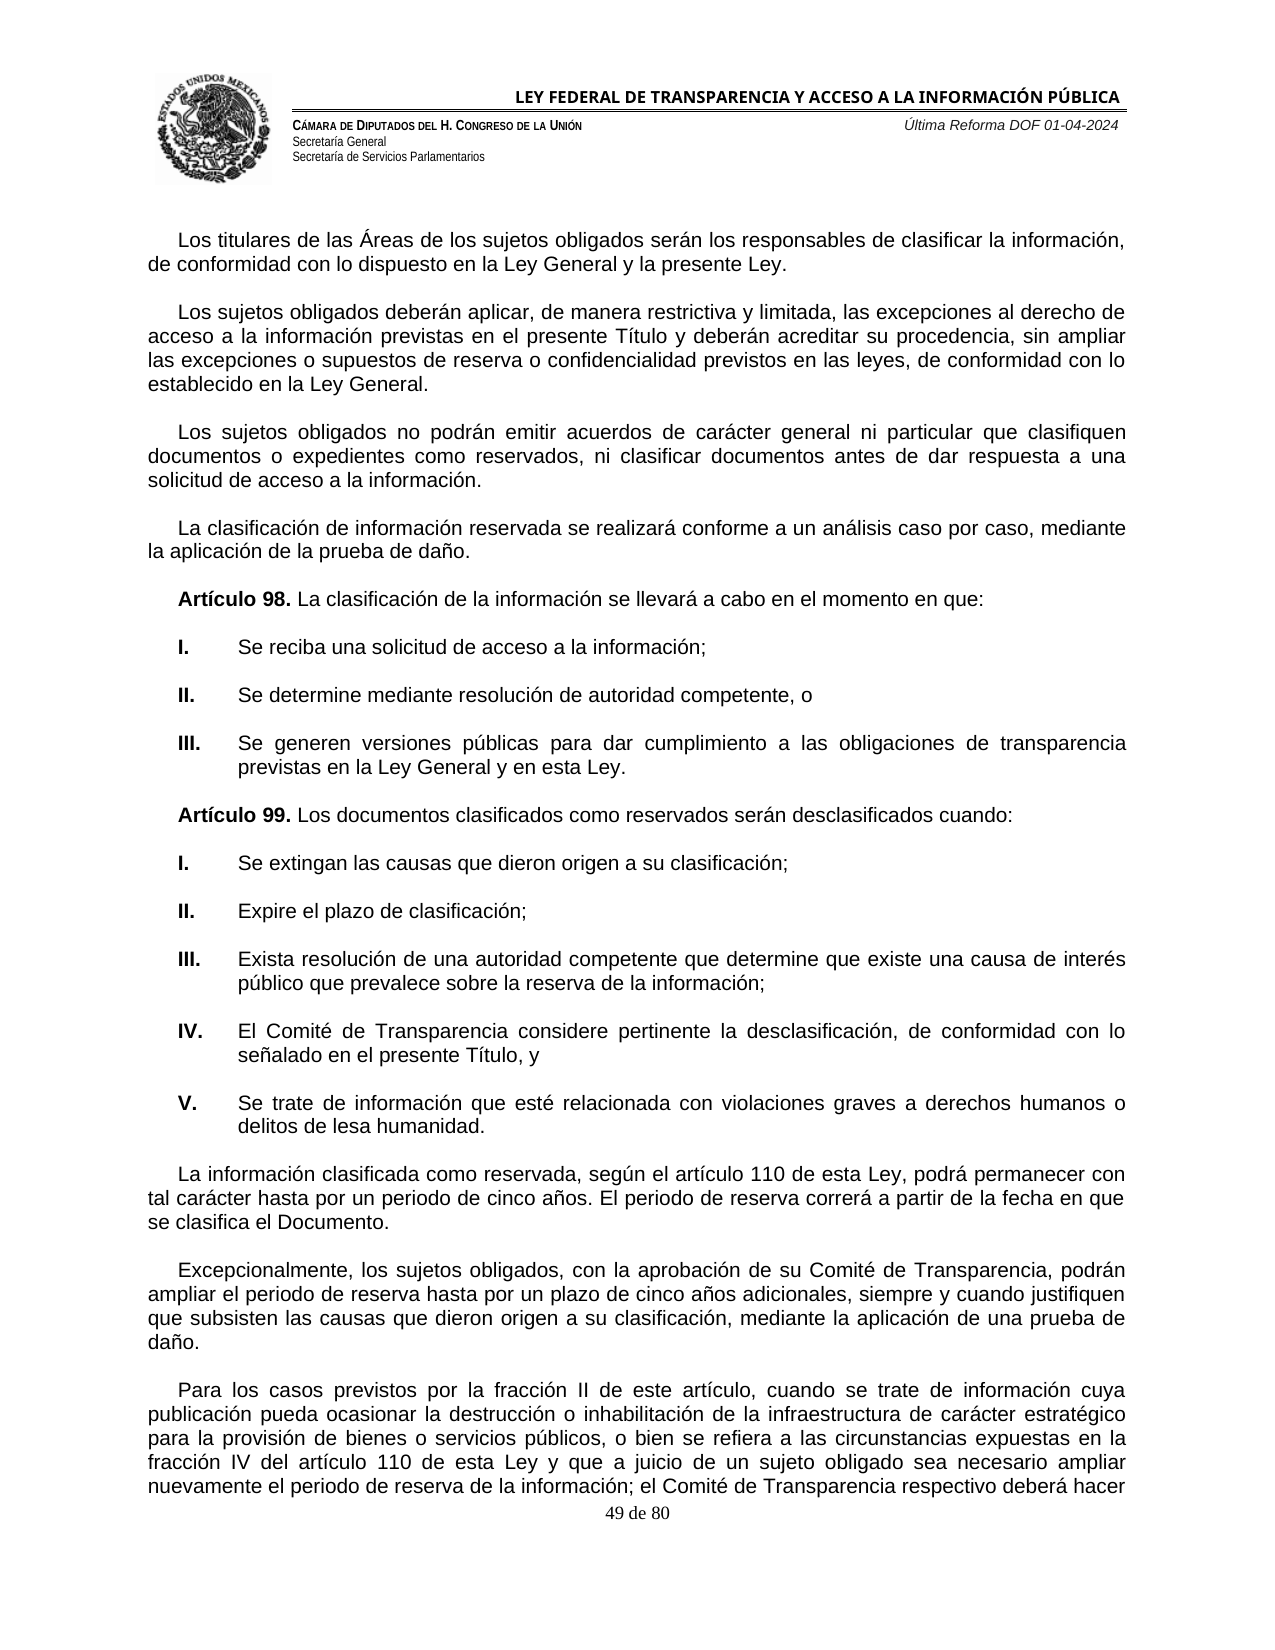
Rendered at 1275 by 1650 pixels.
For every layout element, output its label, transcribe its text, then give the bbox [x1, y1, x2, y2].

text V. Se trate de información que esté relacionada con violaciones graves a derechos humanos o delitos de lesa humanidad. [178, 1090, 1127, 1138]
text III. Exista resolución de una autoridad competente que determine que existe una causa de interés público que prevalece sobre la reserva de la información; [178, 947, 1127, 994]
text Artículo 99. Los documentos clasificados como reservados serán desclasificados cuando: [148, 803, 1127, 827]
text Los titulares de las Áreas de los sujetos obligados serán los responsables de clasificar la información, de conformidad con lo dispuesto en la Ley General y la presente Ley. [148, 228, 1127, 276]
text La información clasificada como reservada, según el artículo 110 de esta Ley, podrá permanecer con tal carácter hasta por un periodo de cinco años. El periodo de reserva correrá a partir de la fecha en que se clasifica el Documento. [148, 1162, 1127, 1234]
text IV. El Comité de Transparencia considere pertinente la desclasificación, de conformidad con lo señalado en el presente Título, y [178, 1018, 1127, 1066]
text Excepcionalmente, los sujetos obligados, con la aprobación de su Comité de Transparencia, podrán ampliar el periodo de reserva hasta por un plazo de cinco años adicionales, siempre y cuando justifiquen que subsisten las causas que dieron origen a su clasificación, mediante la aplicación de una prueba de daño. [148, 1258, 1127, 1354]
text II. Se determine mediante resolución de autoridad competente, o [178, 683, 1127, 707]
text I. Se reciba una solicitud de acceso a la información; [178, 635, 1127, 659]
text La clasificación de información reservada se realizará conforme a un análisis caso por caso, mediante la aplicación de la prueba de daño. [148, 515, 1127, 563]
text Los sujetos obligados deberán aplicar, de manera restrictiva y limitada, las excepciones al derecho de acceso a la información previstas en el presente Título y deberán acreditar su procedencia, sin ampliar las excepciones o supuestos de reserva o confidencialidad previstos en las leyes, de conformidad con lo establecido en la Ley General. [148, 300, 1127, 396]
text II. Expire el plazo de clasificación; [178, 899, 1127, 923]
text III. Se generen versiones públicas para dar cumplimiento a las obligaciones de transparencia previstas en la Ley General y en esta Ley. [178, 731, 1127, 779]
text I. Se extingan las causas que dieron origen a su clasificación; [178, 851, 1127, 875]
text Artículo 98. La clasificación de la información se llevará a cabo en el momento en que: [148, 587, 1127, 611]
text Los sujetos obligados no podrán emitir acuerdos de carácter general ni particular que clasifiquen documentos o expedientes como reservados, ni clasificar documentos antes de dar respuesta a una solicitud de acceso a la información. [148, 419, 1127, 491]
text Para los casos previstos por la fracción II de este artículo, cuando se trate de información cuya publicación pueda ocasionar la destrucción o inhabilitación de la infraestructura de carácter estratégico para la provisión de bienes o servicios públicos, o bien se refiera a las circunstancias expuestas en la fracción IV del artículo 110 de esta Ley y que a juicio de un sujeto obligado sea necesario ampliar nuevamente el periodo de reserva de la información; el Comité de Transparencia respectivo deberá hacer [148, 1378, 1127, 1498]
